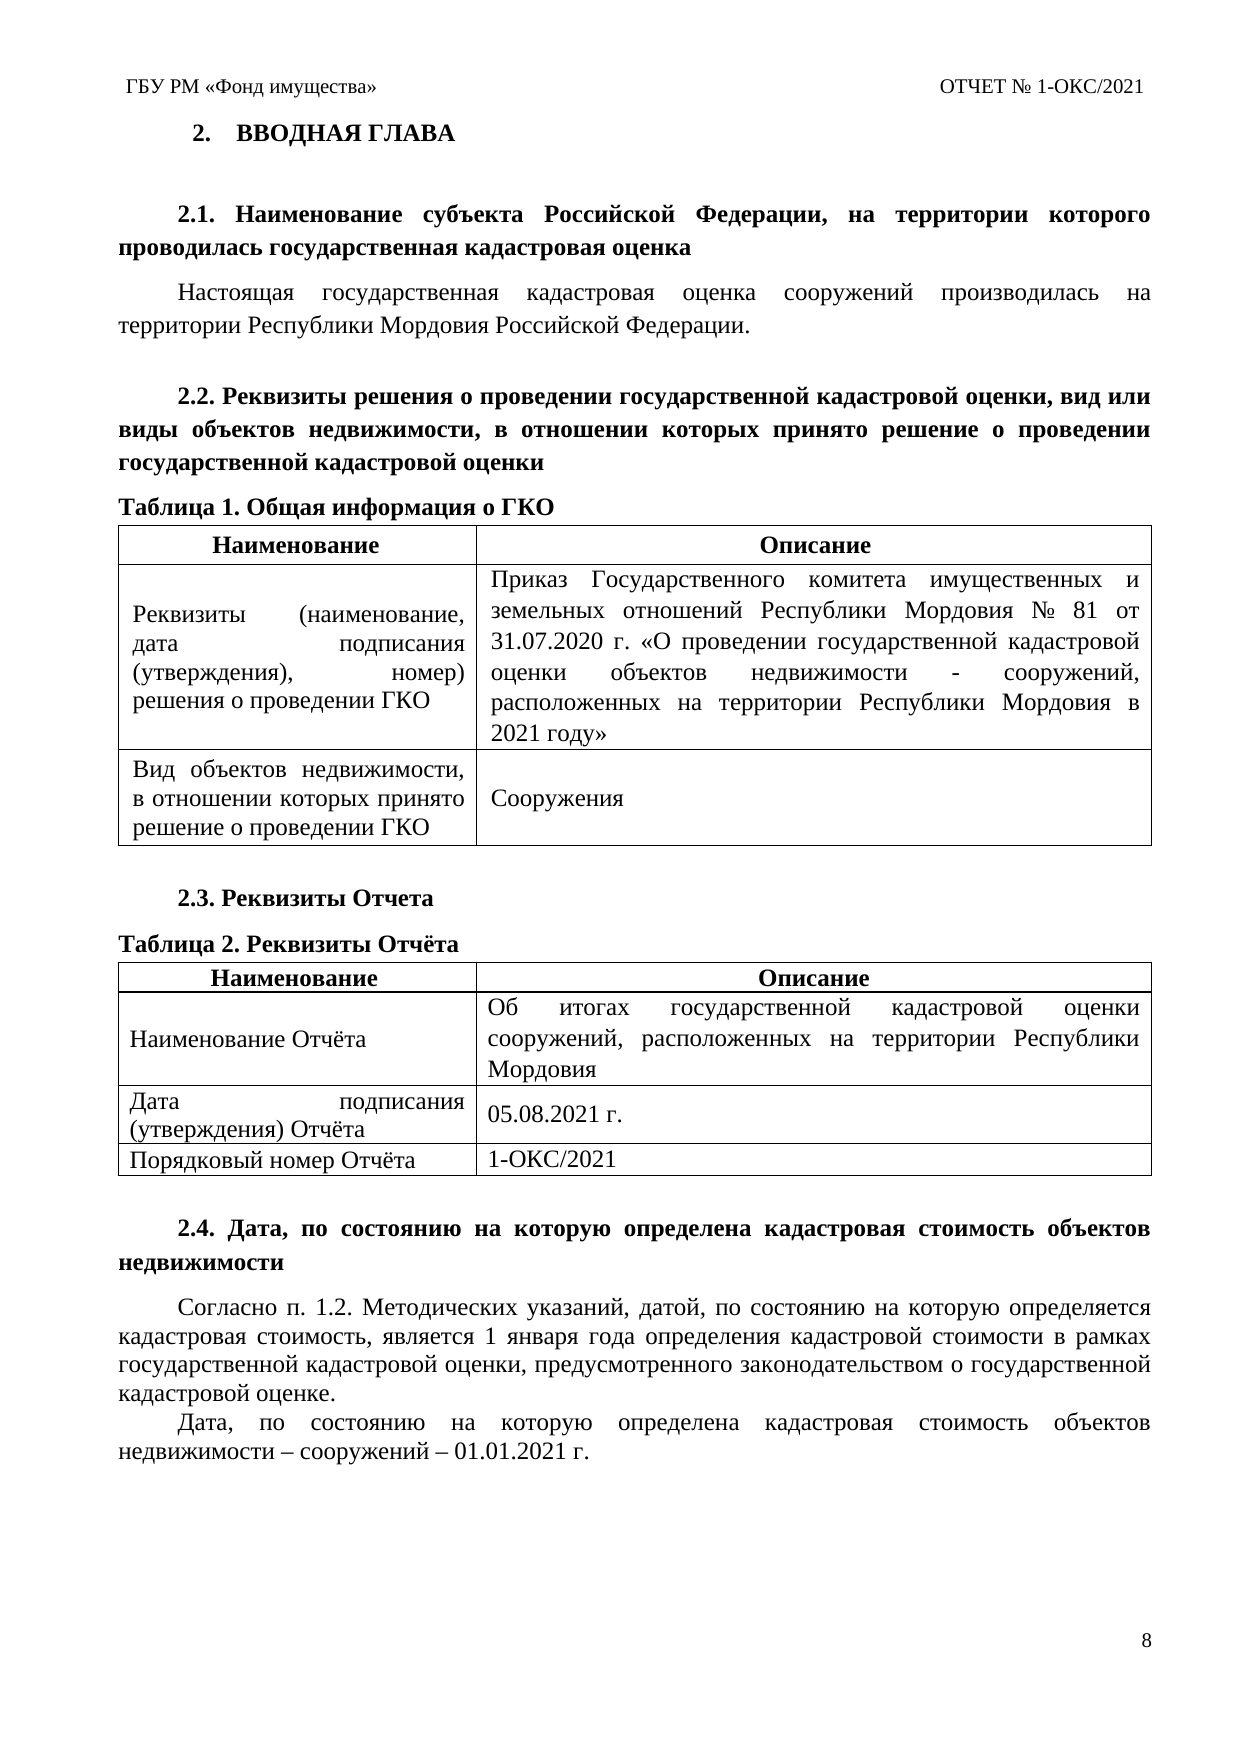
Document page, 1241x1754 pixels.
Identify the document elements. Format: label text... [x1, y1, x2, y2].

table_header Наименование [119, 526, 476, 563]
table_cell Наименование Отчёта [119, 993, 476, 1085]
subtitle 2.4. Дата, по состоянию на которую определена кадастровая стоимость объектов недвижимости [118, 1213, 1152, 1275]
table_header Наименование [119, 963, 476, 991]
text Таблица 1. Общая информация о ГКО [118, 492, 1152, 521]
table_cell Дата подписания (утверждения) Отчёта [119, 1086, 476, 1143]
text Дата, по состоянию на которую определена кадастровая стоимость объектов недвижимости – сооружений – 01.01.2021 г. [118, 1407, 1152, 1464]
subtitle 2.1. Наименование субъекта Российской Федерации, на территории которого проводилась государственная кадастровая оценка [118, 199, 1152, 261]
subtitle 2.3. Реквизиты Отчета [118, 883, 1152, 912]
table_cell Приказ Государственного комитета имущественных и земельных отношений Республики Мордовия № 81 от 31.07.2020 г. «О проведении государственной кадастровой оценки объектов недвижимости - сооружений, расположенных на территории Республики Мордовия в 2021 году» [477, 565, 1151, 749]
table_cell 1-ОКС/2021 [477, 1144, 1151, 1175]
table_cell Вид объектов недвижимости, в отношении которых принято решение о проведении ГКО [119, 750, 476, 844]
table_cell Порядковый номер Отчёта [119, 1144, 476, 1175]
table_header Описание [477, 963, 1151, 991]
table_cell Сооружения [477, 750, 1151, 844]
table_cell Реквизиты (наименование, дата подписания (утверждения), номер) решения о проведении ГКО [119, 565, 476, 749]
text Таблица 2. Реквизиты Отчёта [118, 929, 1152, 957]
table_header Описание [477, 526, 1151, 563]
subtitle 2.2. Реквизиты решения о проведении государственной кадастровой оценки, вид или виды объектов недвижимости, в отношении которых принято решение о проведении государственной кадастровой оценки [118, 381, 1152, 476]
text Настоящая государственная кадастровая оценка сооружений производилась на территории Республики Мордовия Российской Федерации. [118, 277, 1152, 339]
list ВВОДНАЯ ГЛАВА [118, 118, 1152, 147]
table_cell Об итогах государственной кадастровой оценки сооружений, расположенных на территории Республики Мордовия [477, 993, 1151, 1085]
table_cell 05.08.2021 г. [477, 1086, 1151, 1143]
text Согласно п. 1.2. Методических указаний, датой, по состоянию на которую определяется кадастровая стоимость, является 1 января года определения кадастровой стоимости в рамках государственной кадастровой оценки, предусмотренного законодательством о государственной кадастровой оценке. [118, 1292, 1152, 1407]
